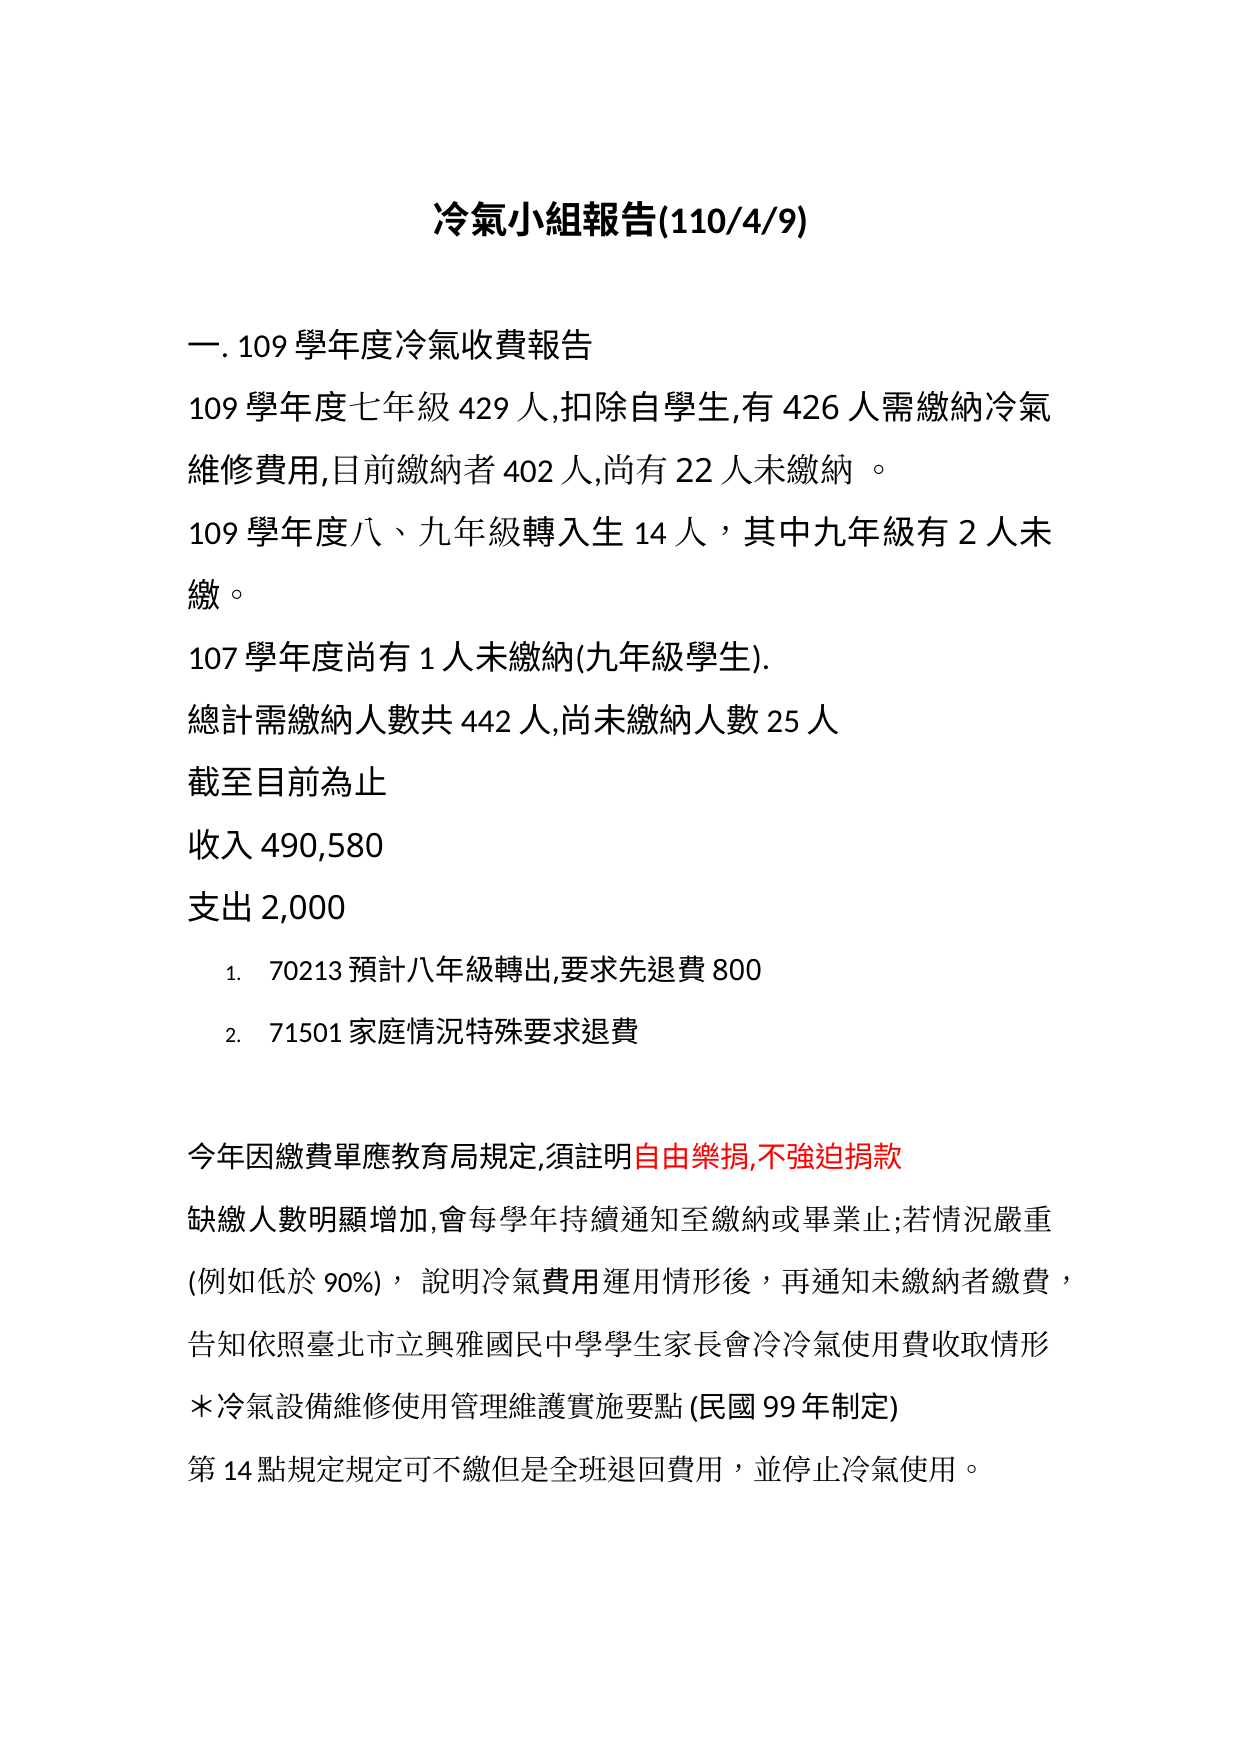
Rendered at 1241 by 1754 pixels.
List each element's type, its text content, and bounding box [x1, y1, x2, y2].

text 冷氣小組報告(110/4/9) [187, 176, 1053, 238]
text 一. 109學年度冷氣收費報告 [187, 238, 1053, 363]
list 70213預計八年級轉出,要求先退費800 [225, 926, 1053, 988]
text 107學年度尚有1人未繳納(九年級學生). [187, 613, 1053, 676]
text 截至目前為止 [187, 738, 1053, 801]
text 缺繳人數明顯增加,會每學年持續通知至繳納或畢業止;若情況嚴重(例如低於90%)， 說明冷氣費用運用情形後，再通知未繳納者繳費，告知依照臺北市立興雅國民中學學生家長會冷冷氣使用費收取情形＊冷氣設備維修使用管理維護實施要點 (民國99年制定) [187, 1176, 1053, 1426]
text 今年因繳費單應教育局規定,須註明自由樂捐,不強迫捐款 [187, 1113, 1053, 1176]
list 71501家庭情況特殊要求退費 [225, 988, 1053, 1051]
text 109學年度七年級429人,扣除自學生,有426人需繳納冷氣維修費用,目前繳納者402人,尚有22人未繳納 。 [187, 363, 1053, 488]
text 支出2,000 [187, 863, 1053, 926]
text 第14點規定規定可不繳但是全班退回費用，並停止冷氣使用。 [187, 1426, 1053, 1488]
text 總計需繳納人數共442人,尚未繳納人數25人 [187, 676, 1053, 738]
text 109學年度八、九年級轉入生14人，其中九年級有2人未繳。 [187, 488, 1053, 613]
text 收入490,580 [187, 801, 1053, 863]
